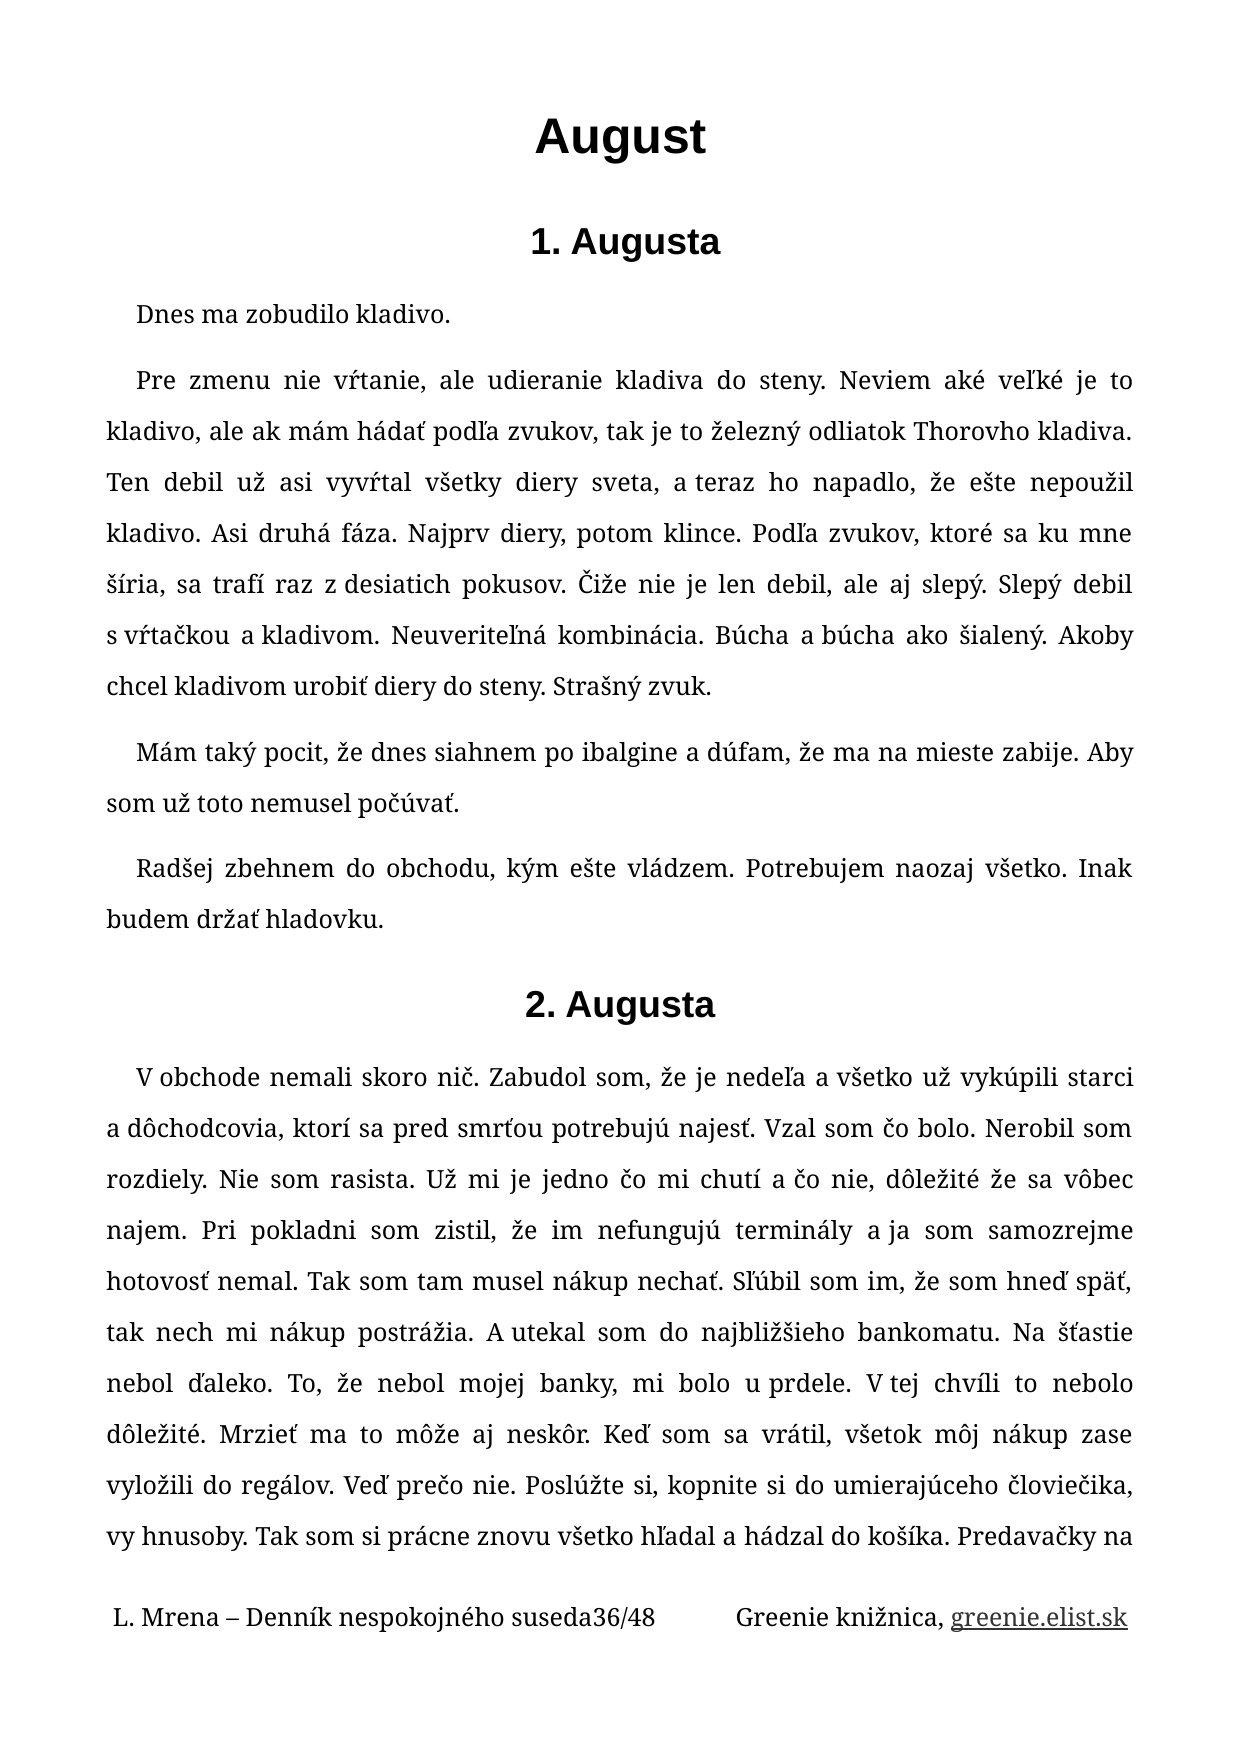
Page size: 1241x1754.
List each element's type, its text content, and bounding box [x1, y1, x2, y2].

text Mám taký pocit, že dnes siahnem po ibalgine a dúfam, že ma na mieste zabije. Aby som už toto nemusel počúvať. [106, 734, 1134, 819]
text Pre zmenu nie vŕtanie, ale udieranie kladiva do steny. Neviem aké veľké je to kladivo, ale ak mám hádať podľa zvukov, tak je to železný odliatok Thorovho kladiva. Ten debil už asi vyvŕtal všetky diery sveta, a teraz ho napadlo, že ešte nepoužil kladivo. Asi druhá fáza. Najprv diery, potom klince. Podľa zvukov, ktoré sa ku mne šíria, sa trafí raz z desiatich pokusov. Čiže nie je len debil, ale aj slepý. Slepý debil s vŕtačkou a kladivom. Neuveriteľná kombinácia. Búcha a búcha ako šialený. Akoby chcel kladivom urobiť diery do steny. Strašný zvuk. [106, 362, 1134, 703]
subtitle 2. Augusta [106, 982, 1134, 1025]
subtitle August [106, 106, 1134, 164]
subtitle 1. Augusta [106, 219, 1134, 263]
text Dnes ma zobudilo kladivo. [106, 297, 1134, 331]
text Radšej zbehnem do obchodu, kým ešte vládzem. Potrebujem naozaj všetko. Inak budem držať hladovku. [106, 851, 1134, 936]
text V obchode nemali skoro nič. Zabudol som, že je nedeľa a všetko už vykúpili starci a dôchodcovia, ktorí sa pred smrťou potrebujú najesť. Vzal som čo bolo. Nerobil som rozdiely. Nie som rasista. Už mi je jedno čo mi chutí a čo nie, dôležité že sa vôbec najem. Pri pokladni som zistil, že im nefungujú terminály a ja som samozrejme hotovosť nemal. Tak som tam musel nákup nechať. Sľúbil som im, že som hneď späť, tak nech mi nákup postrážia. A utekal som do najbližšieho bankomatu. Na šťastie nebol ďaleko. To, že nebol mojej banky, mi bolo u prdele. V tej chvíli to nebolo dôležité. Mrzieť ma to môže aj neskôr. Keď som sa vrátil, všetok môj nákup zase vyložili do regálov. Veď prečo nie. Poslúžte si, kopnite si do umierajúceho človiečika, vy hnusoby. Tak som si prácne znovu všetko hľadal a hádzal do košíka. Predavačky na [106, 1059, 1134, 1553]
